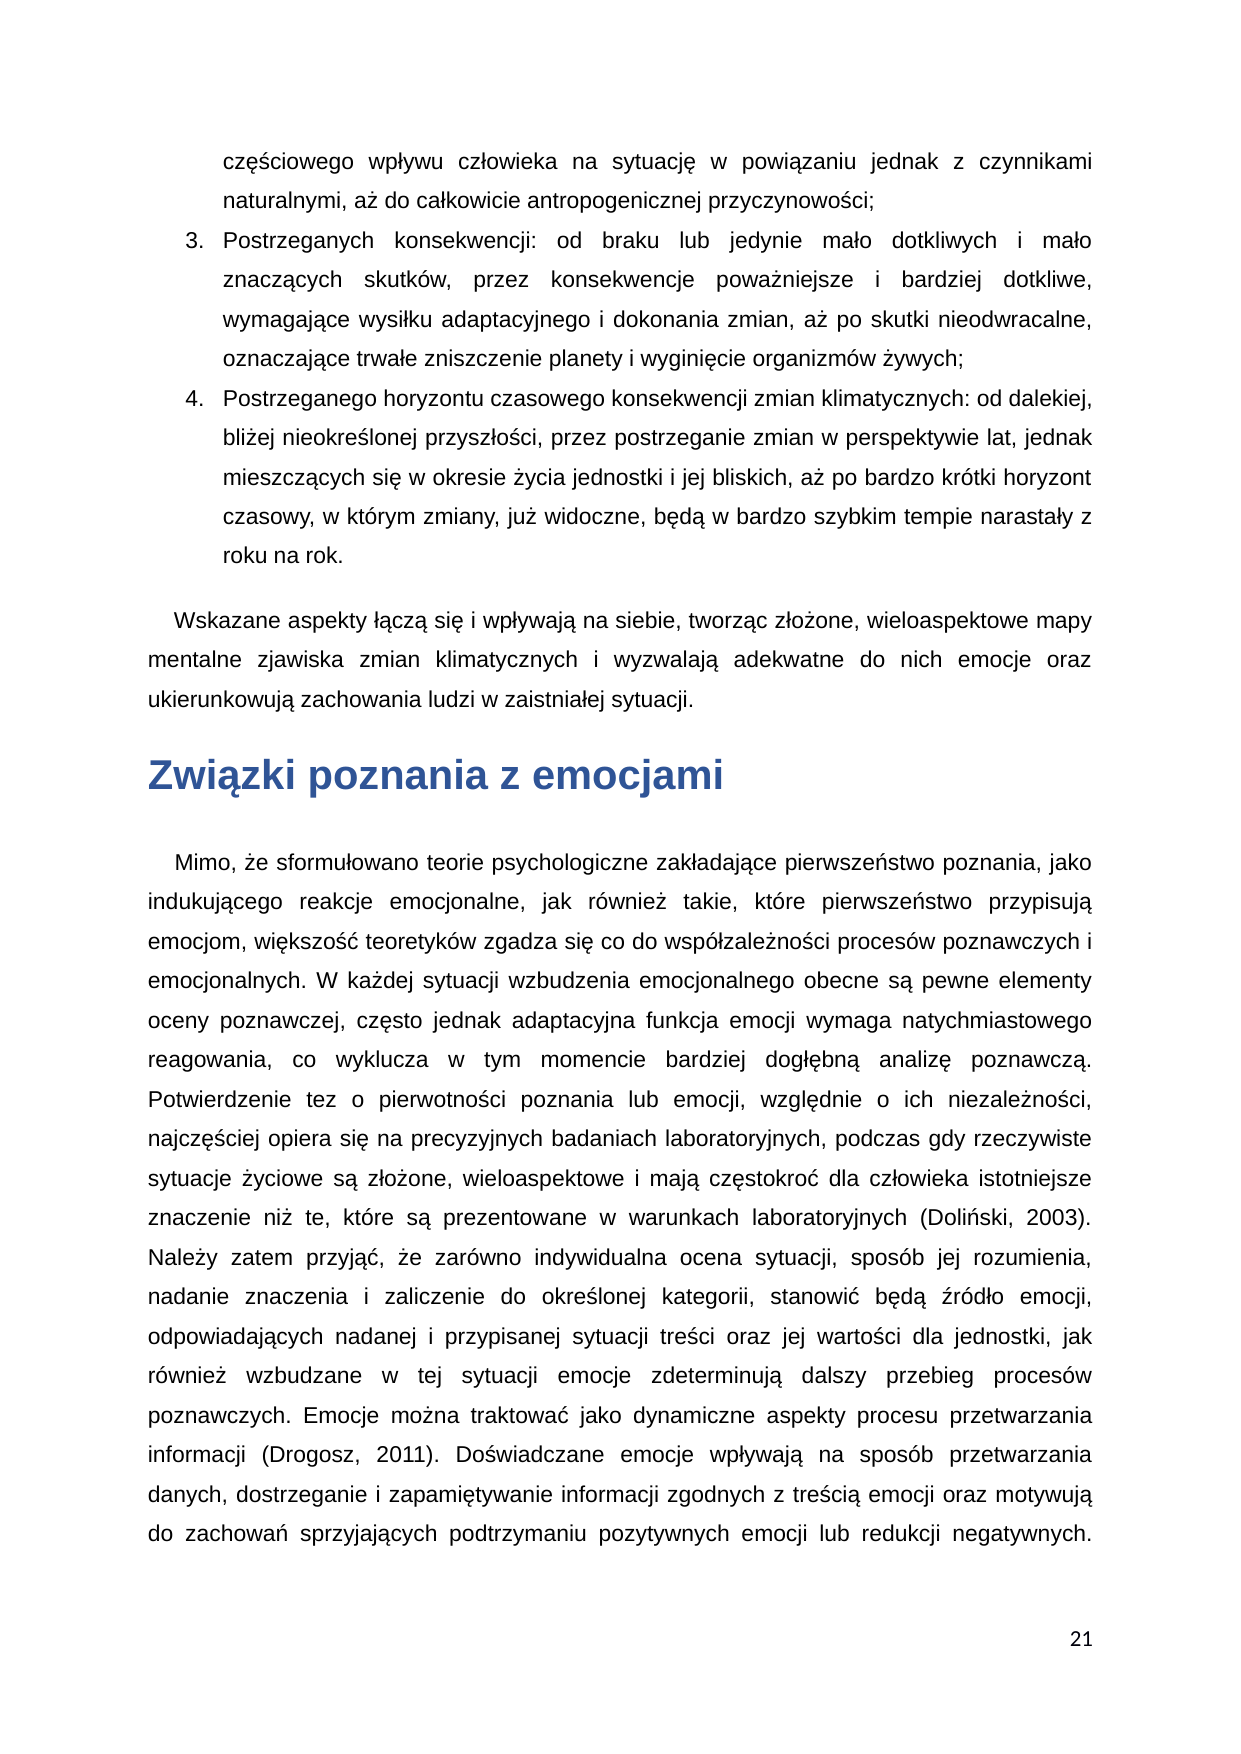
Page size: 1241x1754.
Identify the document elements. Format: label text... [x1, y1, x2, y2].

list Postrzeganego horyzontu czasowego konsekwencji zmian klimatycznych: od dalekiej, bliżej nieokreślonej przyszłości, przez postrzeganie zmian w perspektywie lat, jednak mieszczących się w okresie życia jednostki i jej bliskich, aż po bardzo krótki horyzont czasowy, w którym zmiany, już widoczne, będą w bardzo szybkim tempie narastały z roku na rok. [185, 384, 1093, 569]
list Postrzeganych konsekwencji: od braku lub jedynie mało dotkliwych i mało znaczących skutków, przez konsekwencje poważniejsze i bardziej dotkliwe, wymagające wysiłku adaptacyjnego i dokonania zmian, aż po skutki nieodwracalne, oznaczające trwałe zniszczenie planety i wyginięcie organizmów żywych; [185, 227, 1093, 371]
list częściowego wpływu człowieka na sytuację w powiązaniu jednak z czynnikami naturalnymi, aż do całkowicie antropogenicznej przyczynowości; [185, 148, 1093, 213]
text Wskazane aspekty łączą się i wpływają na siebie, tworząc złożone, wieloaspektowe mapy mentalne zjawiska zmian klimatycznych i wyzwalają adekwatne do nich emocje oraz ukierunkowują zachowania ludzi w zaistniałej sytuacji. [148, 607, 1093, 712]
text Mimo, że sformułowano teorie psychologiczne zakładające pierwszeństwo poznania, jako indukującego reakcje emocjonalne, jak również takie, które pierwszeństwo przypisują emocjom, większość teoretyków zgadza się co do współzależności procesów poznawczych i emocjonalnych. W każdej sytuacji wzbudzenia emocjonalnego obecne są pewne elementy oceny poznawczej, często jednak adaptacyjna funkcja emocji wymaga natychmiastowego reagowania, co wyklucza w tym momencie bardziej dogłębną analizę poznawczą. Potwierdzenie tez o pierwotności poznania lub emocji, względnie o ich niezależności, najczęściej opiera się na precyzyjnych badaniach laboratoryjnych, podczas gdy rzeczywiste sytuacje życiowe są złożone, wieloaspektowe i mają częstokroć dla człowieka istotniejsze znaczenie niż te, które są prezentowane w warunkach laboratoryjnych (Doliński, 2003). Należy zatem przyjąć, że zarówno indywidualna ocena sytuacji, sposób jej rozumienia, nadanie znaczenia i zaliczenie do określonej kategorii, stanowić będą źródło emocji, odpowiadających nadanej i przypisanej sytuacji treści oraz jej wartości dla jednostki, jak również wzbudzane w tej sytuacji emocje zdeterminują dalszy przebieg procesów poznawczych. Emocje można traktować jako dynamiczne aspekty procesu przetwarzania informacji (Drogosz, 2011). Doświadczane emocje wpływają na sposób przetwarzania danych, dostrzeganie i zapamiętywanie informacji zgodnych z treścią emocji oraz motywują do zachowań sprzyjających podtrzymaniu pozytywnych emocji lub redukcji negatywnych. [148, 849, 1093, 1546]
subtitle Związki poznania z emocjami [148, 750, 1093, 798]
